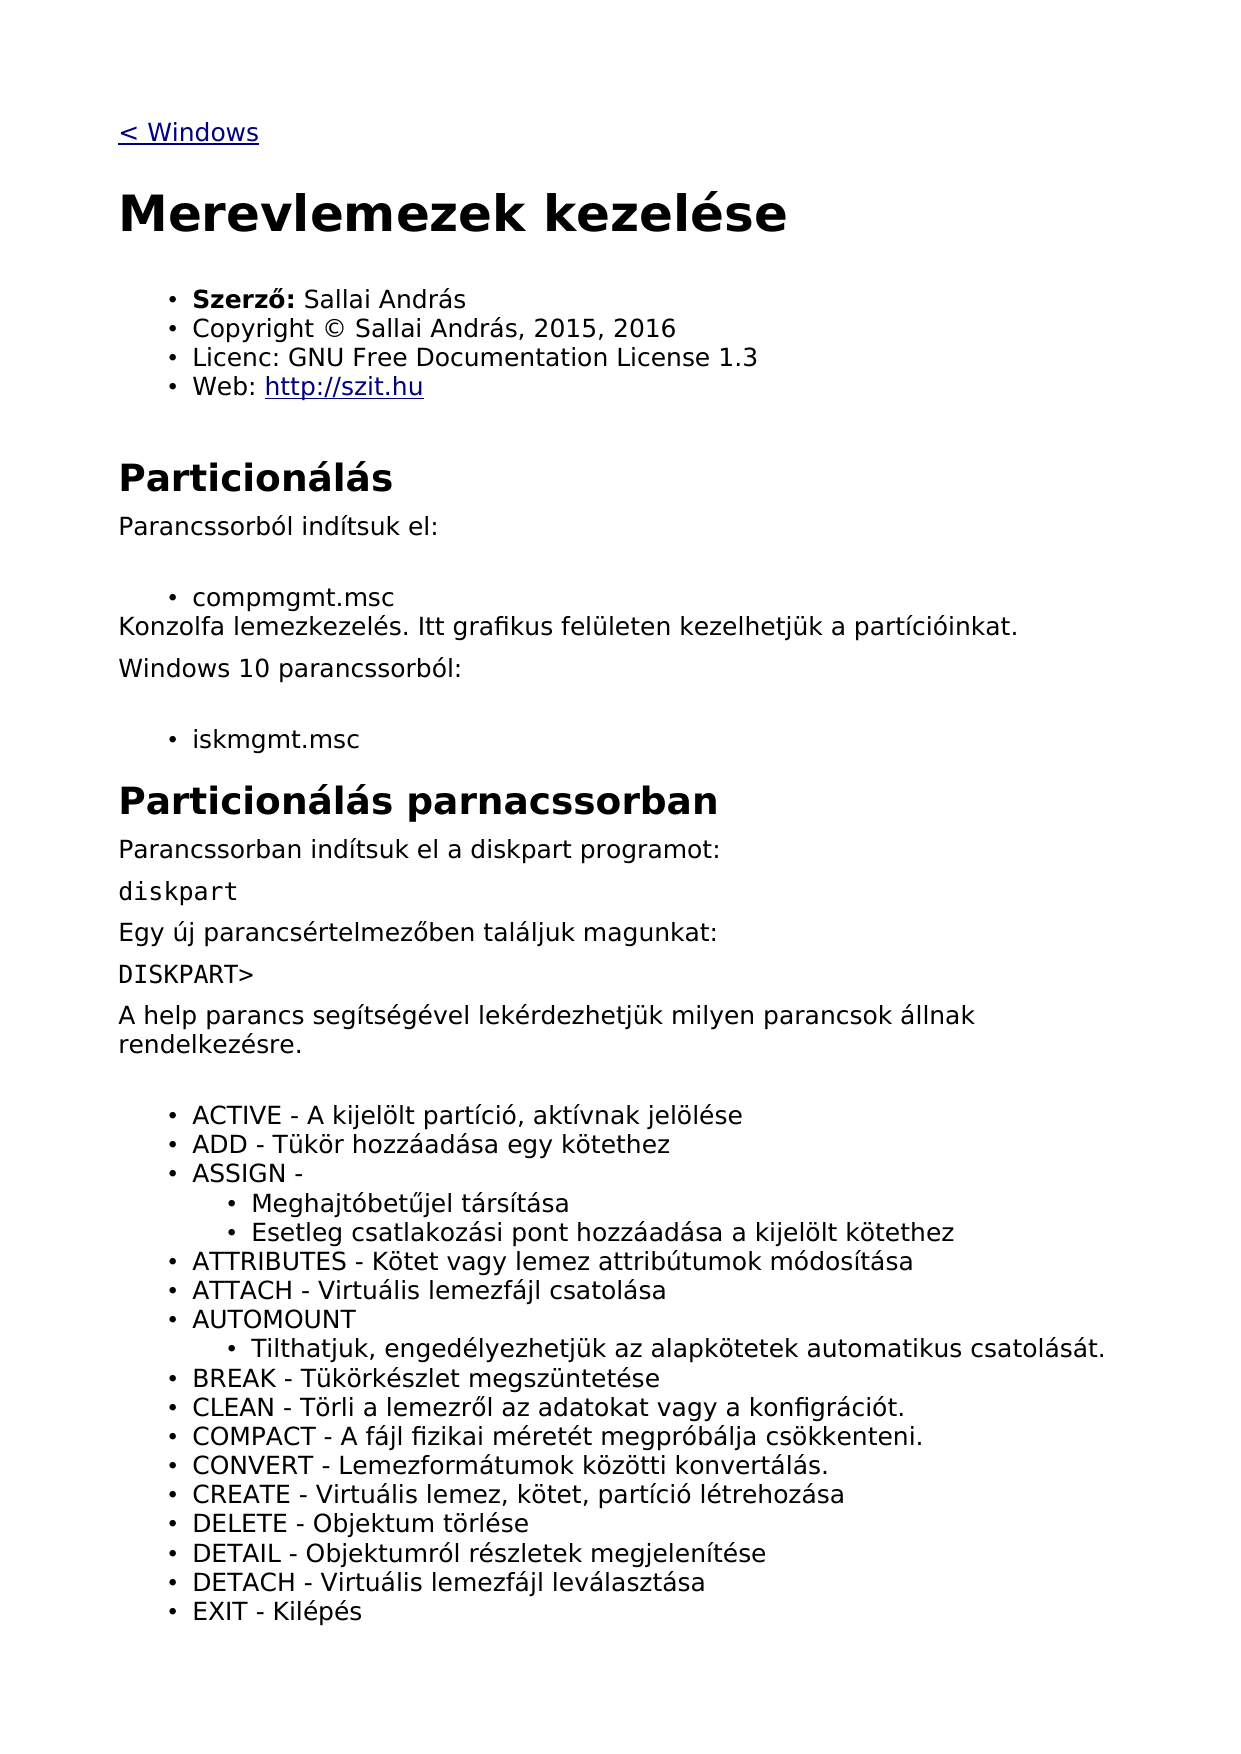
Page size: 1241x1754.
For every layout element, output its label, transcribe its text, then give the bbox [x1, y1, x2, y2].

text Windows 10 parancssorból: [118, 654, 1122, 683]
text diskpart [118, 877, 1122, 907]
text < Windows [118, 118, 1122, 147]
list CONVERT - Lemezformátumok közötti konvertálás. [177, 1451, 1122, 1480]
list Web: http://szit.hu [177, 372, 1122, 402]
list BREAK - Tükörkészlet megszüntetése [177, 1364, 1122, 1393]
list COMPACT - A fájl fizikai méretét megpróbálja csökkenteni. [177, 1422, 1122, 1451]
list CREATE - Virtuális lemez, kötet, partíció létrehozása [177, 1480, 1122, 1509]
text A help parancs segítségével lekérdezhetjük milyen parancsok állnak rendelkezésre. [118, 1001, 1122, 1059]
list Copyright © Sallai András, 2015, 2016 [177, 314, 1122, 343]
list compmgmt.msc [177, 583, 1122, 613]
list CLEAN - Törli a lemezről az adatokat vagy a konfigrációt. [177, 1393, 1122, 1422]
list DETACH - Virtuális lemezfájl leválasztása [177, 1568, 1122, 1597]
list Tilthatjuk, engedélyezhetjük az alapkötetek automatikus csatolását. [236, 1334, 1122, 1364]
list EXIT - Kilépés [177, 1597, 1122, 1626]
list ATTRIBUTES - Kötet vagy lemez attribútumok módosítása [177, 1247, 1122, 1276]
list ATTACH - Virtuális lemezfájl csatolása [177, 1276, 1122, 1305]
text DISKPART> [118, 960, 1122, 989]
list Szerző: Sallai András [177, 285, 1122, 314]
list AUTOMOUNT [177, 1305, 1122, 1334]
subtitle Merevlemezek kezelése [118, 185, 1122, 243]
list ADD - Tükör hozzáadása egy kötethez [177, 1130, 1122, 1159]
list DELETE - Objektum törlése [177, 1509, 1122, 1539]
list Esetleg csatlakozási pont hozzáadása a kijelölt kötethez [236, 1218, 1122, 1247]
text Konzolfa lemezkezelés. Itt grafikus felületen kezelhetjük a partícióinkat. [118, 613, 1122, 642]
list ACTIVE - A kijelölt partíció, aktívnak jelölése [177, 1101, 1122, 1130]
list Meghajtóbetűjel társítása [236, 1189, 1122, 1218]
list DETAIL - Objektumról részletek megjelenítése [177, 1539, 1122, 1568]
text Parancssorból indítsuk el: [118, 512, 1122, 541]
text Egy új parancsértelmezőben találjuk magunkat: [118, 918, 1122, 947]
subtitle Particionálás parnacssorban [118, 779, 1122, 823]
text Parancssorban indítsuk el a diskpart programot: [118, 836, 1122, 865]
list iskmgmt.msc [177, 725, 1122, 754]
subtitle Particionálás [118, 456, 1122, 500]
list ASSIGN - [177, 1159, 1122, 1189]
list Licenc: GNU Free Documentation License 1.3 [177, 343, 1122, 372]
